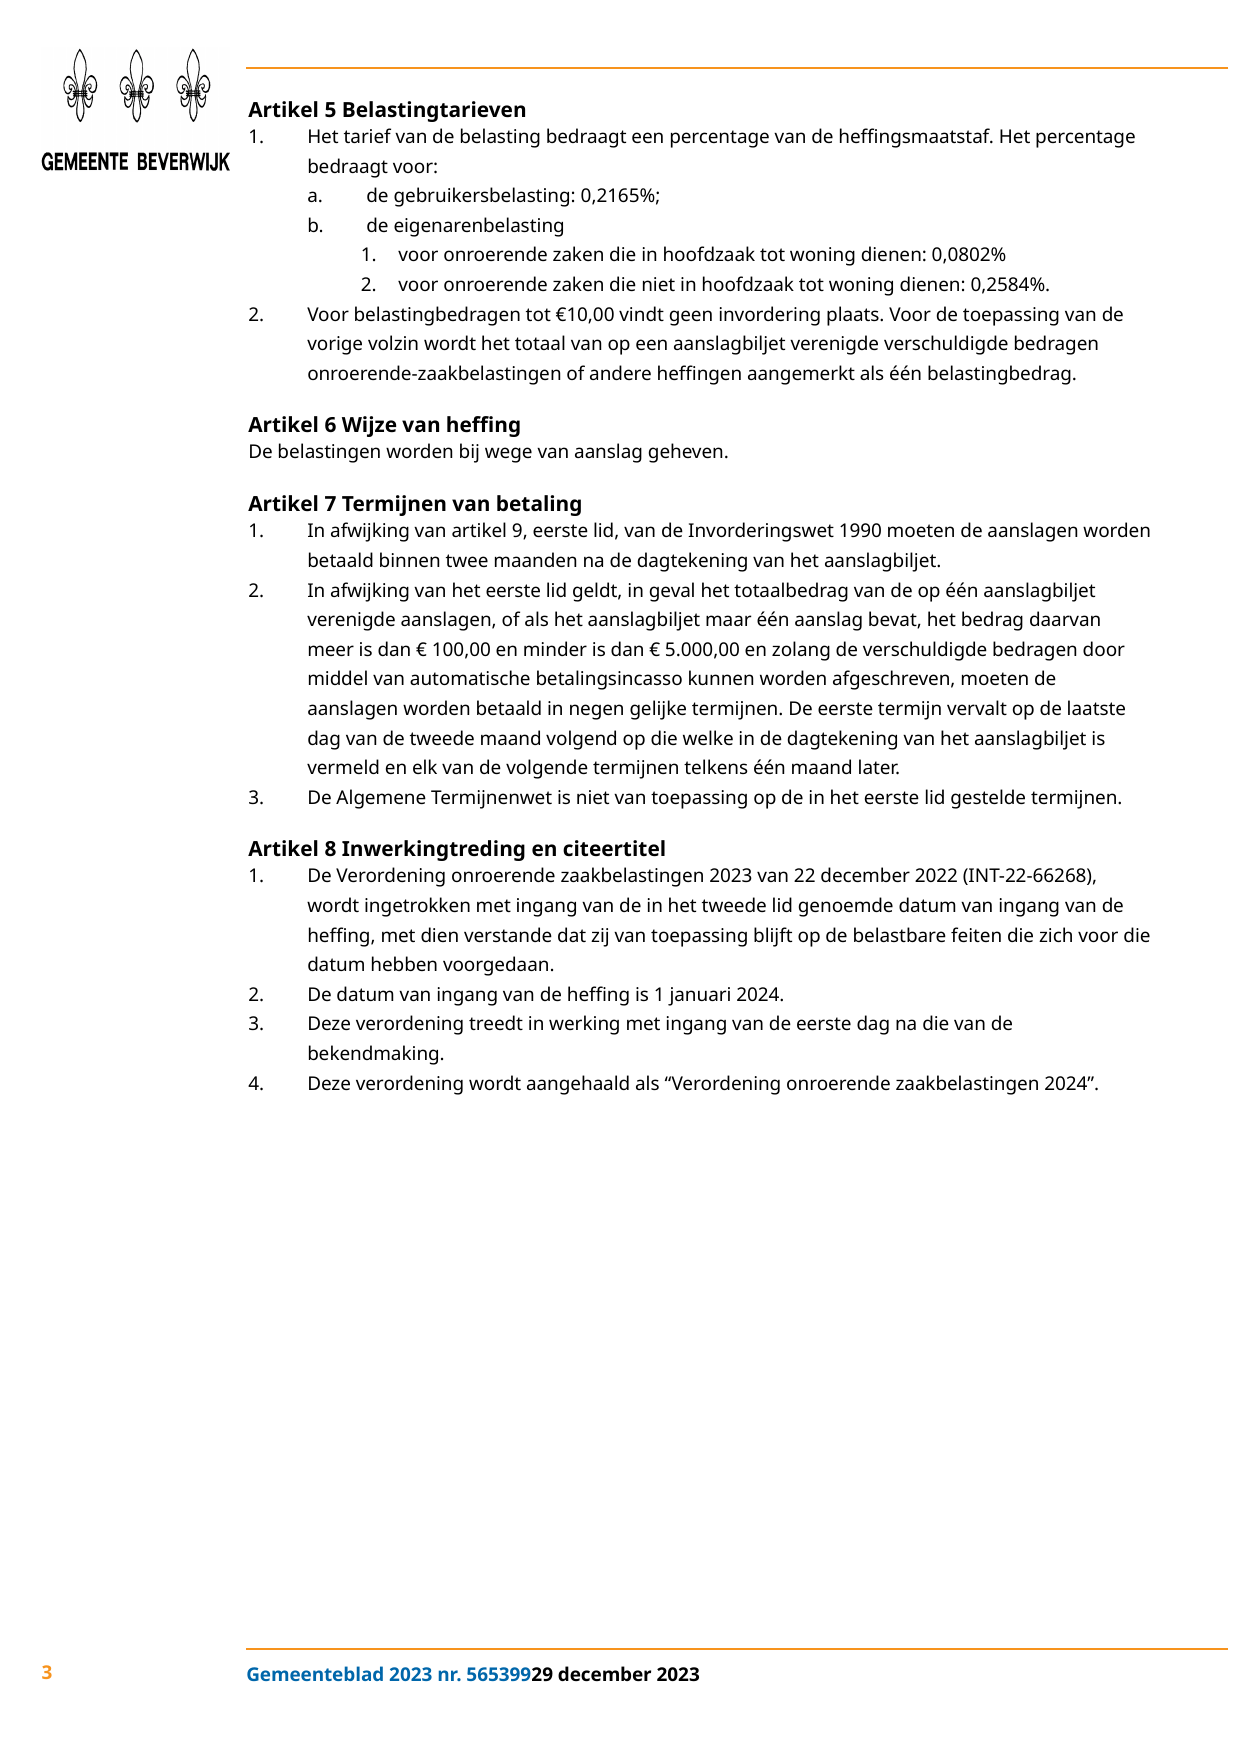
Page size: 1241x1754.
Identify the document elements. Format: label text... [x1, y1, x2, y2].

text Artikel 5 Belastingtarieven [248, 95, 1152, 123]
list de eigenarenbelasting [307, 212, 1152, 238]
list Deze verordening treedt in werking met ingang van de eerste dag na die van de bekendmaking. [248, 1011, 1152, 1066]
text Artikel 8 Inwerkingtreding en citeertitel [248, 834, 1152, 863]
list In afwijking van het eerste lid geldt, in geval het totaalbedrag van de op één aanslagbiljet verenigde aanslagen, of als het aanslagbiljet maar één aanslag bevat, het bedrag daarvan meer is dan € 100,00 en minder is dan € 5.000,00 en zolang de verschuldigde bedragen door middel van automatische betalingsincasso kunnen worden afgeschreven, moeten de aanslagen worden betaald in negen gelijke termijnen. De eerste termijn vervalt op de laatste dag van de tweede maand volgend op die welke in de dagtekening van het aanslagbiljet is vermeld en elk van de volgende termijnen telkens één maand later. [248, 577, 1152, 780]
list Deze verordening wordt aangehaald als “Verordening onroerende zaakbelastingen 2024”. [248, 1070, 1152, 1096]
list de gebruikersbelasting: 0,2165%; [307, 182, 1152, 208]
list Het tarief van de belasting bedraagt een percentage van de heffingsmaatstaf. Het percentage bedraagt voor: [248, 123, 1152, 178]
picture [41, 47, 231, 172]
text De belastingen worden bij wege van aanslag geheven. [248, 439, 1152, 464]
text Artikel 7 Termijnen van betaling [248, 489, 1152, 518]
list voor onroerende zaken die niet in hoofdzaak tot woning dienen: 0,2584%. [361, 271, 1152, 297]
list De Algemene Termijnenwet is niet van toepassing op de in het eerste lid gestelde termijnen. [248, 784, 1152, 809]
list Voor belastingbedragen tot €10,00 vindt geen invordering plaats. Voor de toepassing van de vorige volzin wordt het totaal van op een aanslagbiljet verenigde verschuldigde bedragen onroerende-zaakbelastingen of andere heffingen aangemerkt als één belastingbedrag. [248, 301, 1152, 386]
list De datum van ingang van de heffing is 1 januari 2024. [248, 981, 1152, 1007]
list De Verordening onroerende zaakbelastingen 2023 van 22 december 2022 (INT-22-66268), wordt ingetrokken met ingang van de in het tweede lid genoemde datum van ingang van de heffing, met dien verstande dat zij van toepassing blijft op de belastbare feiten die zich voor die datum hebben voorgedaan. [248, 863, 1152, 977]
list voor onroerende zaken die in hoofdzaak tot woning dienen: 0,0802% [361, 242, 1152, 267]
text Artikel 6 Wijze van heffing [248, 410, 1152, 439]
list In afwijking van artikel 9, eerste lid, van de Invorderingswet 1990 moeten de aanslagen worden betaald binnen twee maanden na de dagtekening van het aanslagbiljet. [248, 518, 1152, 573]
